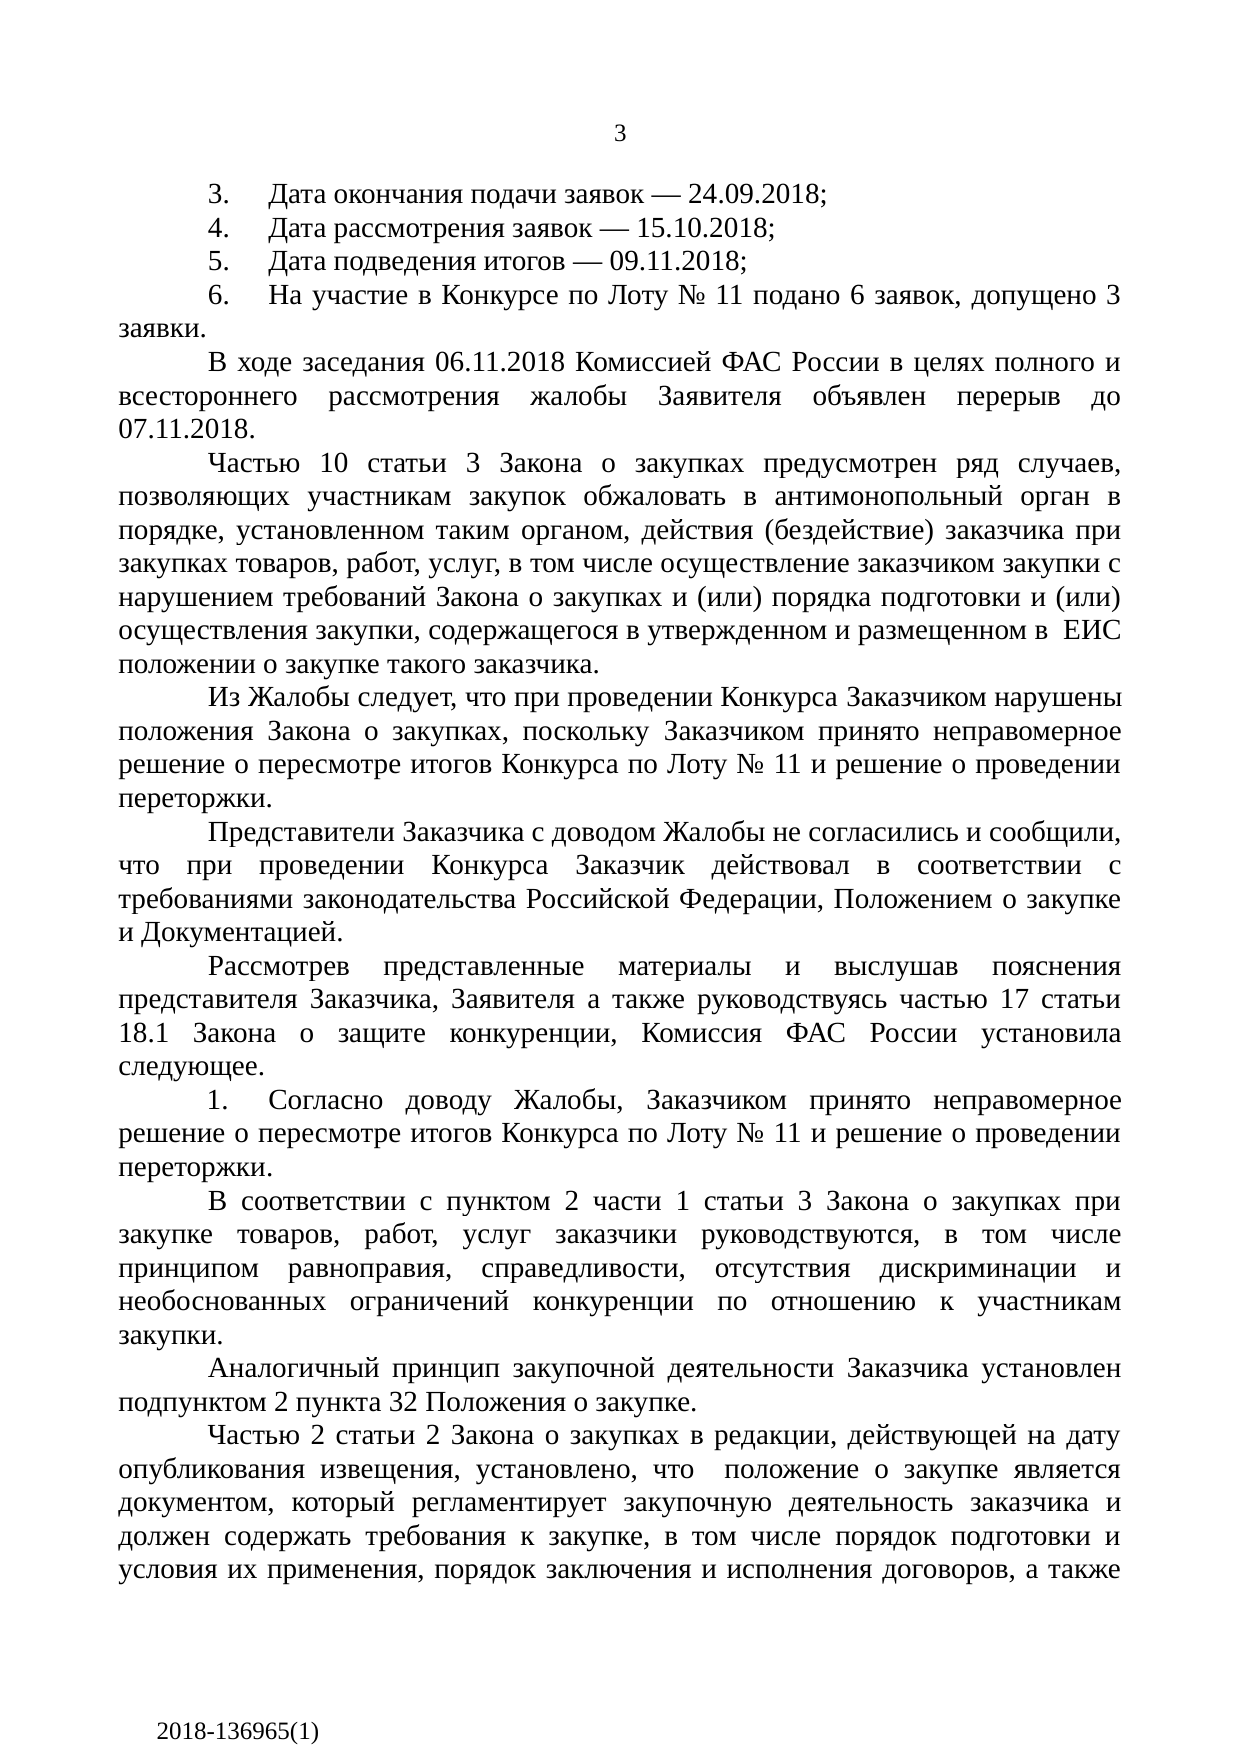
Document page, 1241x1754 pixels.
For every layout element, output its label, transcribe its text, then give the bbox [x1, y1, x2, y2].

text В ходе заседания 06.11.2018 Комиссией ФАС России в целях полного и всестороннего рассмотрения жалобы Заявителя объявлен перерыв до 07.11.2018. [118, 344, 1122, 445]
list На участие в Конкурсе по Лоту № 11 подано 6 заявок, допущено 3 заявки. [118, 277, 1122, 344]
text Рассмотрев представленные материалы и выслушав пояснения представителя Заказчика, Заявителя а также руководствуясь частью 17 статьи 18.1 Закона о защите конкуренции, Комиссия ФАС России установила следующее. [118, 948, 1122, 1082]
text Частью 2 статьи 2 Закона о закупках в редакции, действующей на дату опубликования извещения, установлено, что положение о закупке является документом, который регламентирует закупочную деятельность заказчика и должен содержать требования к закупке, в том числе порядок подготовки и условия их применения, порядок заключения и исполнения договоров, а также [118, 1417, 1122, 1585]
list Дата рассмотрения заявок — 15.10.2018; [118, 210, 1122, 243]
text Частью 10 статьи 3 Закона о закупках предусмотрен ряд случаев, позволяющих участникам закупок обжаловать в антимонопольный орган в порядке, установленном таким органом, действия (бездействие) заказчика при закупках товаров, работ, услуг, в том числе осуществление заказчиком закупки с нарушением требований Закона о закупках и (или) порядка подготовки и (или) осуществления закупки, содержащегося в утвержденном и размещенном в ЕИС положении о закупке такого заказчика. [118, 445, 1122, 679]
text Представители Заказчика с доводом Жалобы не согласились и сообщили, что при проведении Конкурса Заказчик действовал в соответствии с требованиями законодательства Российской Федерации, Положением о закупке и Документацией. [118, 814, 1122, 948]
text Аналогичный принцип закупочной деятельности Заказчика установлен подпунктом 2 пункта 32 Положения о закупке. [118, 1350, 1122, 1417]
text Из Жалобы следует, что при проведении Конкурса Заказчиком нарушены положения Закона о закупках, поскольку Заказчиком принято неправомерное решение о пересмотре итогов Конкурса по Лоту № 11 и решение о проведении переторжки. [118, 679, 1122, 814]
list Согласно доводу Жалобы, Заказчиком принято неправомерное решение о пересмотре итогов Конкурса по Лоту № 11 и решение о проведении переторжки. [118, 1082, 1122, 1183]
text В соответствии с пунктом 2 части 1 статьи 3 Закона о закупках при закупке товаров, работ, услуг заказчики руководствуются, в том числе принципом равноправия, справедливости, отсутствия дискриминации и необоснованных ограничений конкуренции по отношению к участникам закупки. [118, 1183, 1122, 1350]
list Дата окончания подачи заявок — 24.09.2018; [118, 176, 1122, 210]
list Дата подведения итогов — 09.11.2018; [118, 243, 1122, 277]
